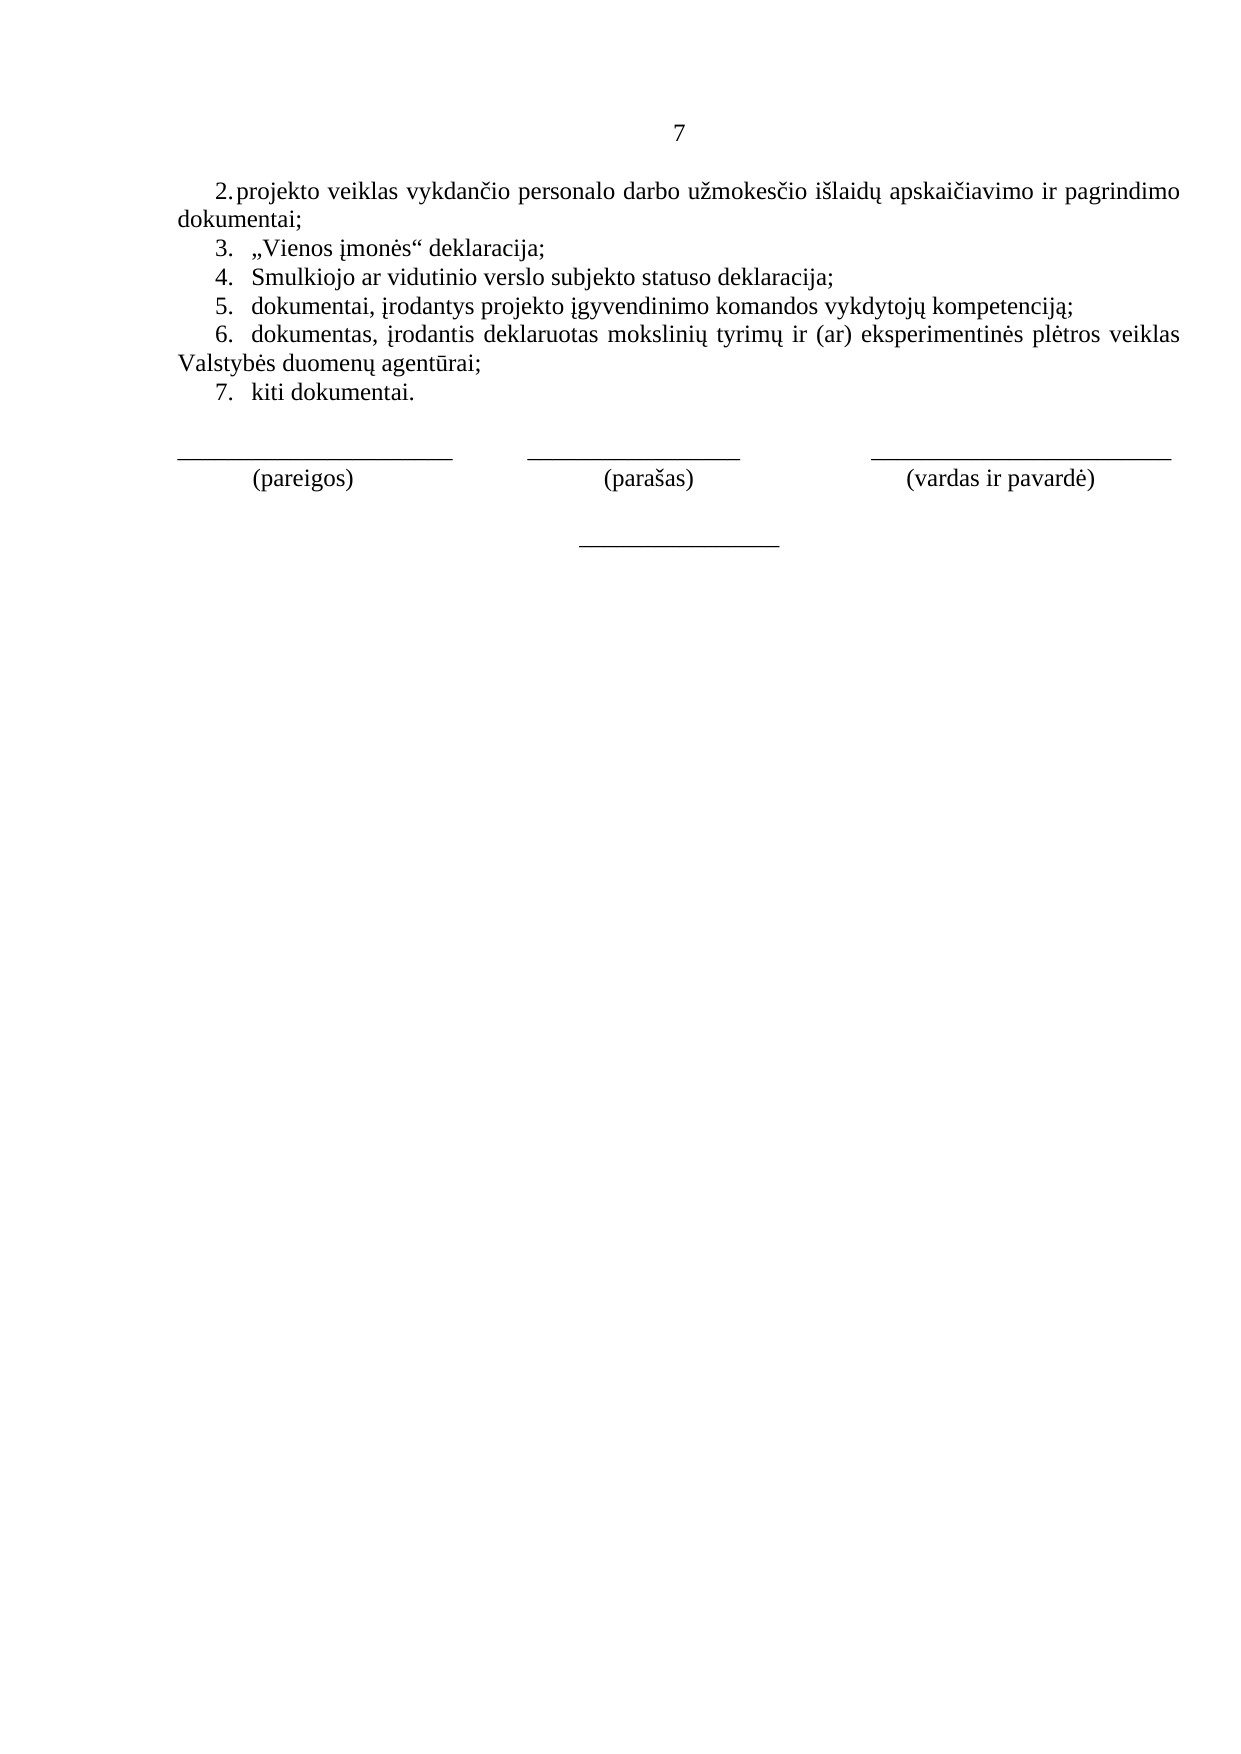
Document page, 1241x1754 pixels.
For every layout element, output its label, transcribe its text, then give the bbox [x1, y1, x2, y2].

text 5. dokumentai, įrodantys projekto įgyvendinimo komandos vykdytojų kompetenciją; [215, 291, 1181, 319]
text (pareigos) (parašas) (vardas ir pavardė) [177, 463, 1181, 492]
text 6. dokumentas, įrodantis deklaruotas mokslinių tyrimų ir (ar) eksperimentinės plėtros veiklas Valstybės duomenų agentūrai; [177, 319, 1181, 377]
text ________________ [177, 521, 1181, 549]
text 7. kiti dokumentai. [215, 377, 1181, 406]
text 4. Smulkiojo ar vidutinio verslo subjekto statuso deklaracija; [215, 262, 1181, 291]
text 2. projekto veiklas vykdančio personalo darbo užmokesčio išlaidų apskaičiavimo ir pagrindimo dokumentai; [177, 176, 1181, 233]
text ______________________ _________________ ________________________ [177, 434, 1181, 463]
text 3. „Vienos įmonės“ deklaracija; [215, 233, 1181, 262]
